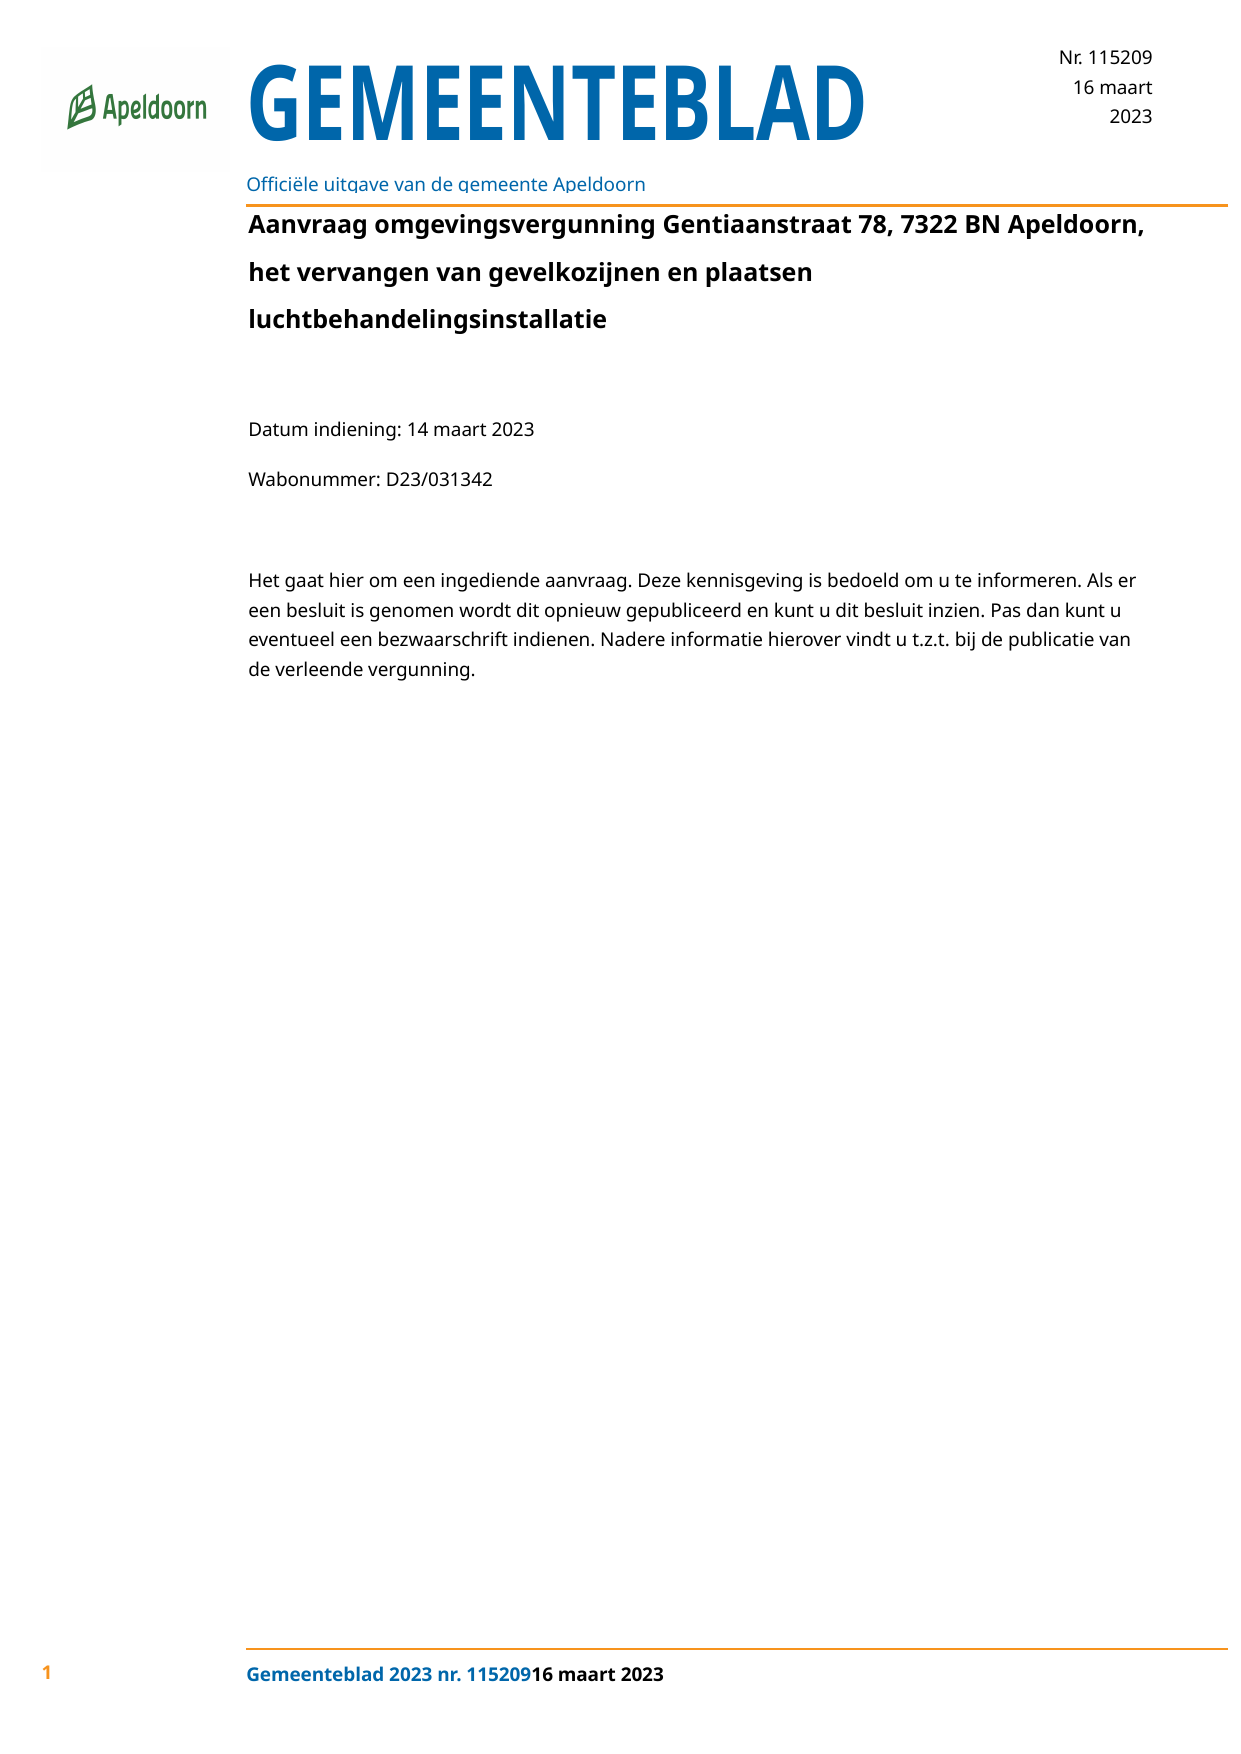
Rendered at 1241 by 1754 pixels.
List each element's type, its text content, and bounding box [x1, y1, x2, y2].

text Aanvraag omgevingsvergunning Gentiaanstraat 78, 7322 BN Apeldoorn, het vervangen van gevelkozijnen en plaatsen luchtbehandelingsinstallatie [248, 207, 1152, 336]
text Het gaat hier om een ingediende aanvraag. Deze kennisgeving is bedoeld om u te informeren. Als er een besluit is genomen wordt dit opnieuw gepubliceerd en kunt u dit besluit inzien. Pas dan kunt u eventueel een bezwaarschrift indienen. Nadere informatie hierover vindt u t.z.t. bij de publicatie van de verleende vergunning. [248, 567, 1152, 682]
text Datum indiening: 14 maart 2023 [248, 416, 1152, 442]
text Wabonummer: D23/031342 [248, 466, 1152, 492]
picture [41, 47, 231, 172]
